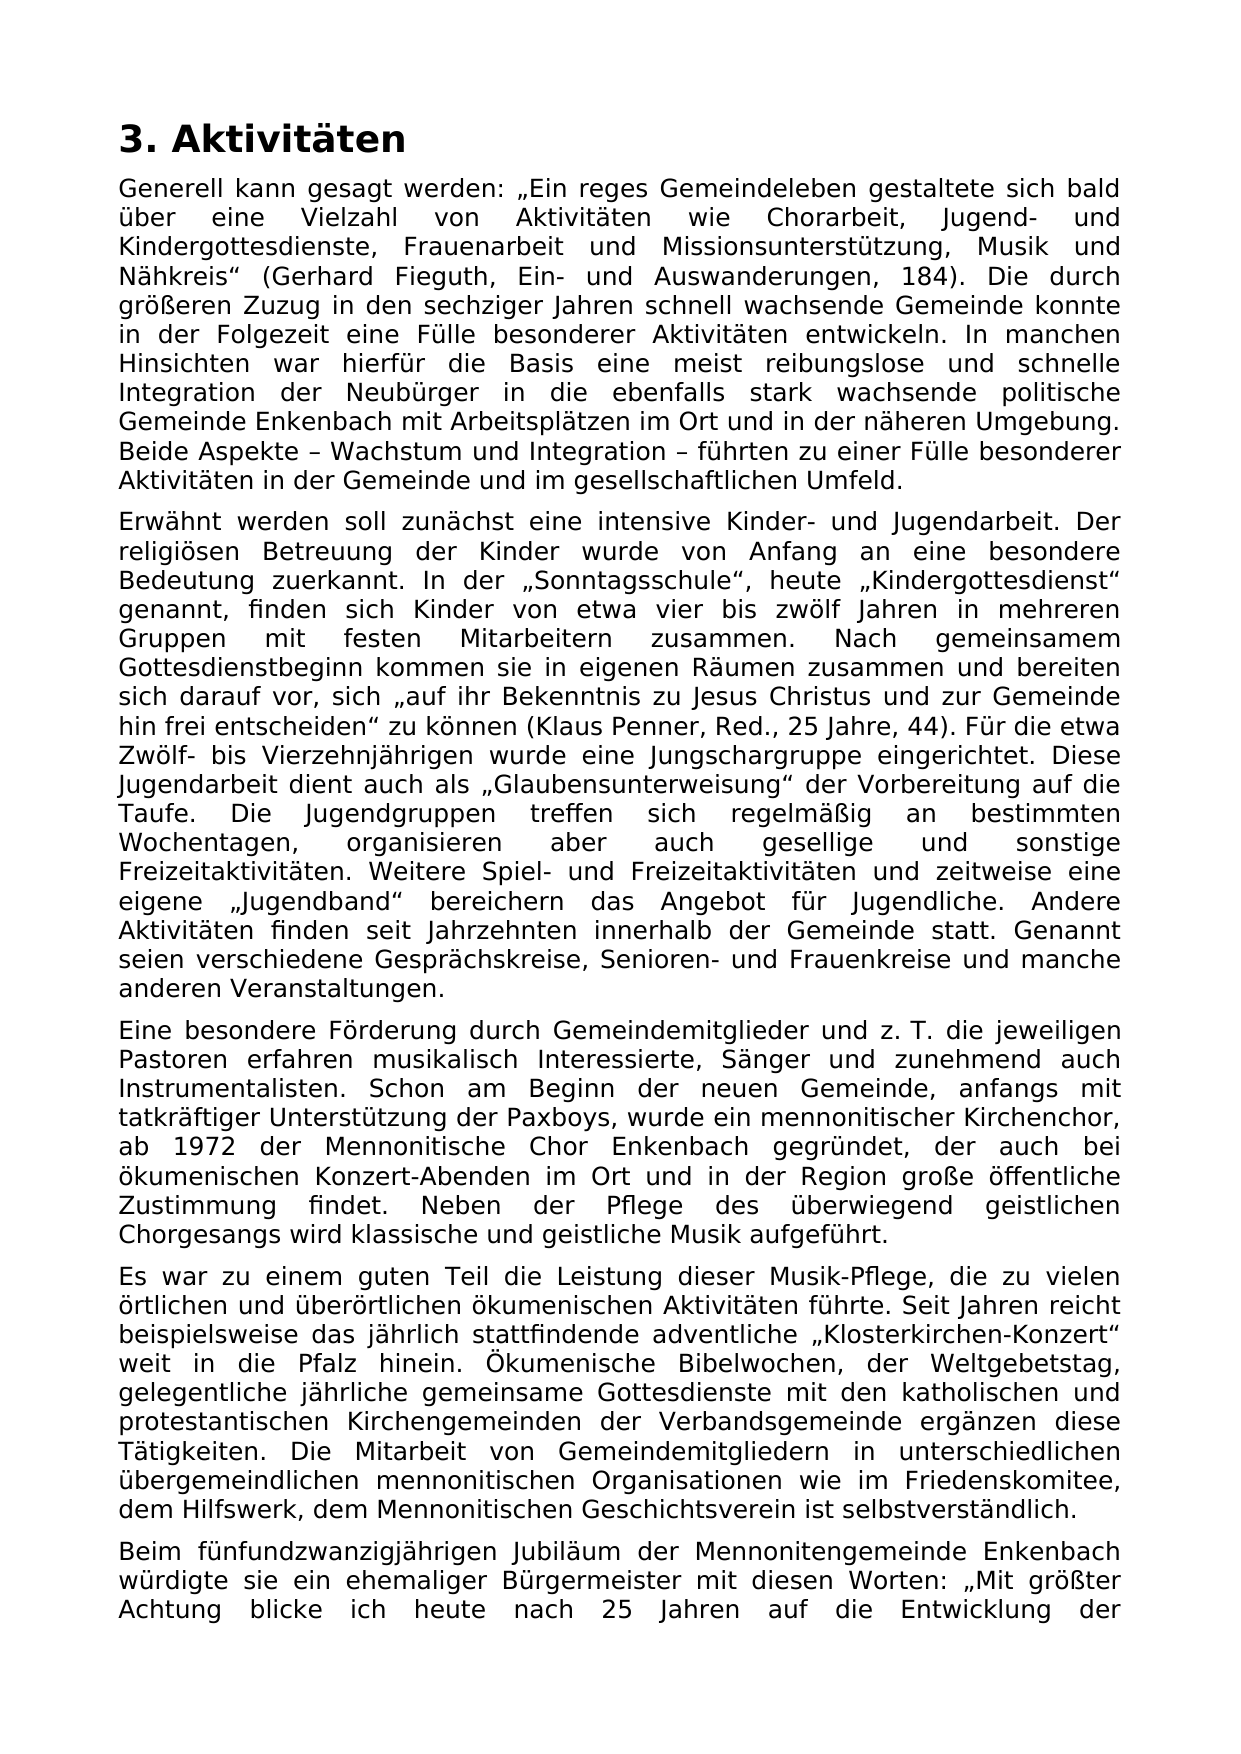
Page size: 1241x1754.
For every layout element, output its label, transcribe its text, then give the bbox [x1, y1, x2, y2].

text Eine besondere Förderung durch Gemeindemitglieder und z. T. die jeweiligen Pastoren erfahren musikalisch Interessierte, Sänger und zunehmend auch Instrumentalisten. Schon am Beginn der neuen Gemeinde, anfangs mit tatkräftiger Unterstützung der Paxboys, wurde ein mennonitischer Kirchenchor, ab 1972 der Mennonitische Chor Enkenbach gegründet, der auch bei ökumenischen Konzert-Abenden im Ort und in der Region große öffentliche Zustimmung findet. Neben der Pflege des überwiegend geistlichen Chorgesangs wird klassische und geistliche Musik aufgeführt. [118, 1016, 1122, 1249]
text Erwähnt werden soll zunächst eine intensive Kinder- und Jugendarbeit. Der religiösen Betreuung der Kinder wurde von Anfang an eine besondere Bedeutung zuerkannt. In der „Sonntagsschule“, heute „Kindergottesdienst“ genannt, finden sich Kinder von etwa vier bis zwölf Jahren in mehreren Gruppen mit festen Mitarbeitern zusammen. Nach gemeinsamem Gottesdienstbeginn kommen sie in eigenen Räumen zusammen und bereiten sich darauf vor, sich „auf ihr Bekenntnis zu Jesus Christus und zur Gemeinde hin frei entscheiden“ zu können (Klaus Penner, Red., 25 Jahre, 44). Für die etwa Zwölf- bis Vierzehnjährigen wurde eine Jungschargruppe eingerichtet. Diese Jugendarbeit dient auch als „Glaubensunterweisung“ der Vorbereitung auf die Taufe. Die Jugendgruppen treffen sich regelmäßig an bestimmten Wochentagen, organisieren aber auch gesellige und sonstige Freizeitaktivitäten. Weitere Spiel- und Freizeitaktivitäten und zeitweise eine eigene „Jugendband“ bereichern das Angebot für Jugendliche. Andere Aktivitäten finden seit Jahrzehnten innerhalb der Gemeinde statt. Genannt seien verschiedene Gesprächskreise, Senioren- und Frauenkreise und manche anderen Veranstaltungen. [118, 508, 1122, 1003]
text Generell kann gesagt werden: „Ein reges Gemeindeleben gestaltete sich bald über eine Vielzahl von Aktivitäten wie Chorarbeit, Jugend- und Kindergottesdienste, Frauenarbeit und Missionsunterstützung, Musik und Nähkreis“ (Gerhard Fieguth, Ein- und Auswanderungen, 184). Die durch größeren Zuzug in den sechziger Jahren schnell wachsende Gemeinde konnte in der Folgezeit eine Fülle besonderer Aktivitäten entwickeln. In manchen Hinsichten war hierfür die Basis eine meist reibungslose und schnelle Integration der Neubürger in die ebenfalls stark wachsende politische Gemeinde Enkenbach mit Arbeitsplätzen im Ort und in der näheren Umgebung. Beide Aspekte – Wachstum und Integration – führten zu einer Fülle besonderer Aktivitäten in der Gemeinde und im gesellschaftlichen Umfeld. [118, 174, 1122, 495]
text Beim fünfundzwanzigjährigen Jubiläum der Mennonitengemeinde Enkenbach würdigte sie ein ehemaliger Bürgermeister mit diesen Worten: „Mit größter Achtung blicke ich heute nach 25 Jahren auf die Entwicklung der [118, 1537, 1122, 1624]
text Es war zu einem guten Teil die Leistung dieser Musik-Pflege, die zu vielen örtlichen und überörtlichen ökumenischen Aktivitäten führte. Seit Jahren reicht beispielsweise das jährlich stattfindende adventliche „Klosterkirchen-Konzert“ weit in die Pfalz hinein. Ökumenische Bibelwochen, der Weltgebetstag, gelegentliche jährliche gemeinsame Gottesdienste mit den katholischen und protestantischen Kirchengemeinden der Verbandsgemeinde ergänzen diese Tätigkeiten. Die Mitarbeit von Gemeindemitgliedern in unterschiedlichen übergemeindlichen mennonitischen Organisationen wie im Friedenskomitee, dem Hilfswerk, dem Mennonitischen Geschichtsverein ist selbstverständlich. [118, 1262, 1122, 1524]
subtitle 3. Aktivitäten [118, 118, 1122, 162]
